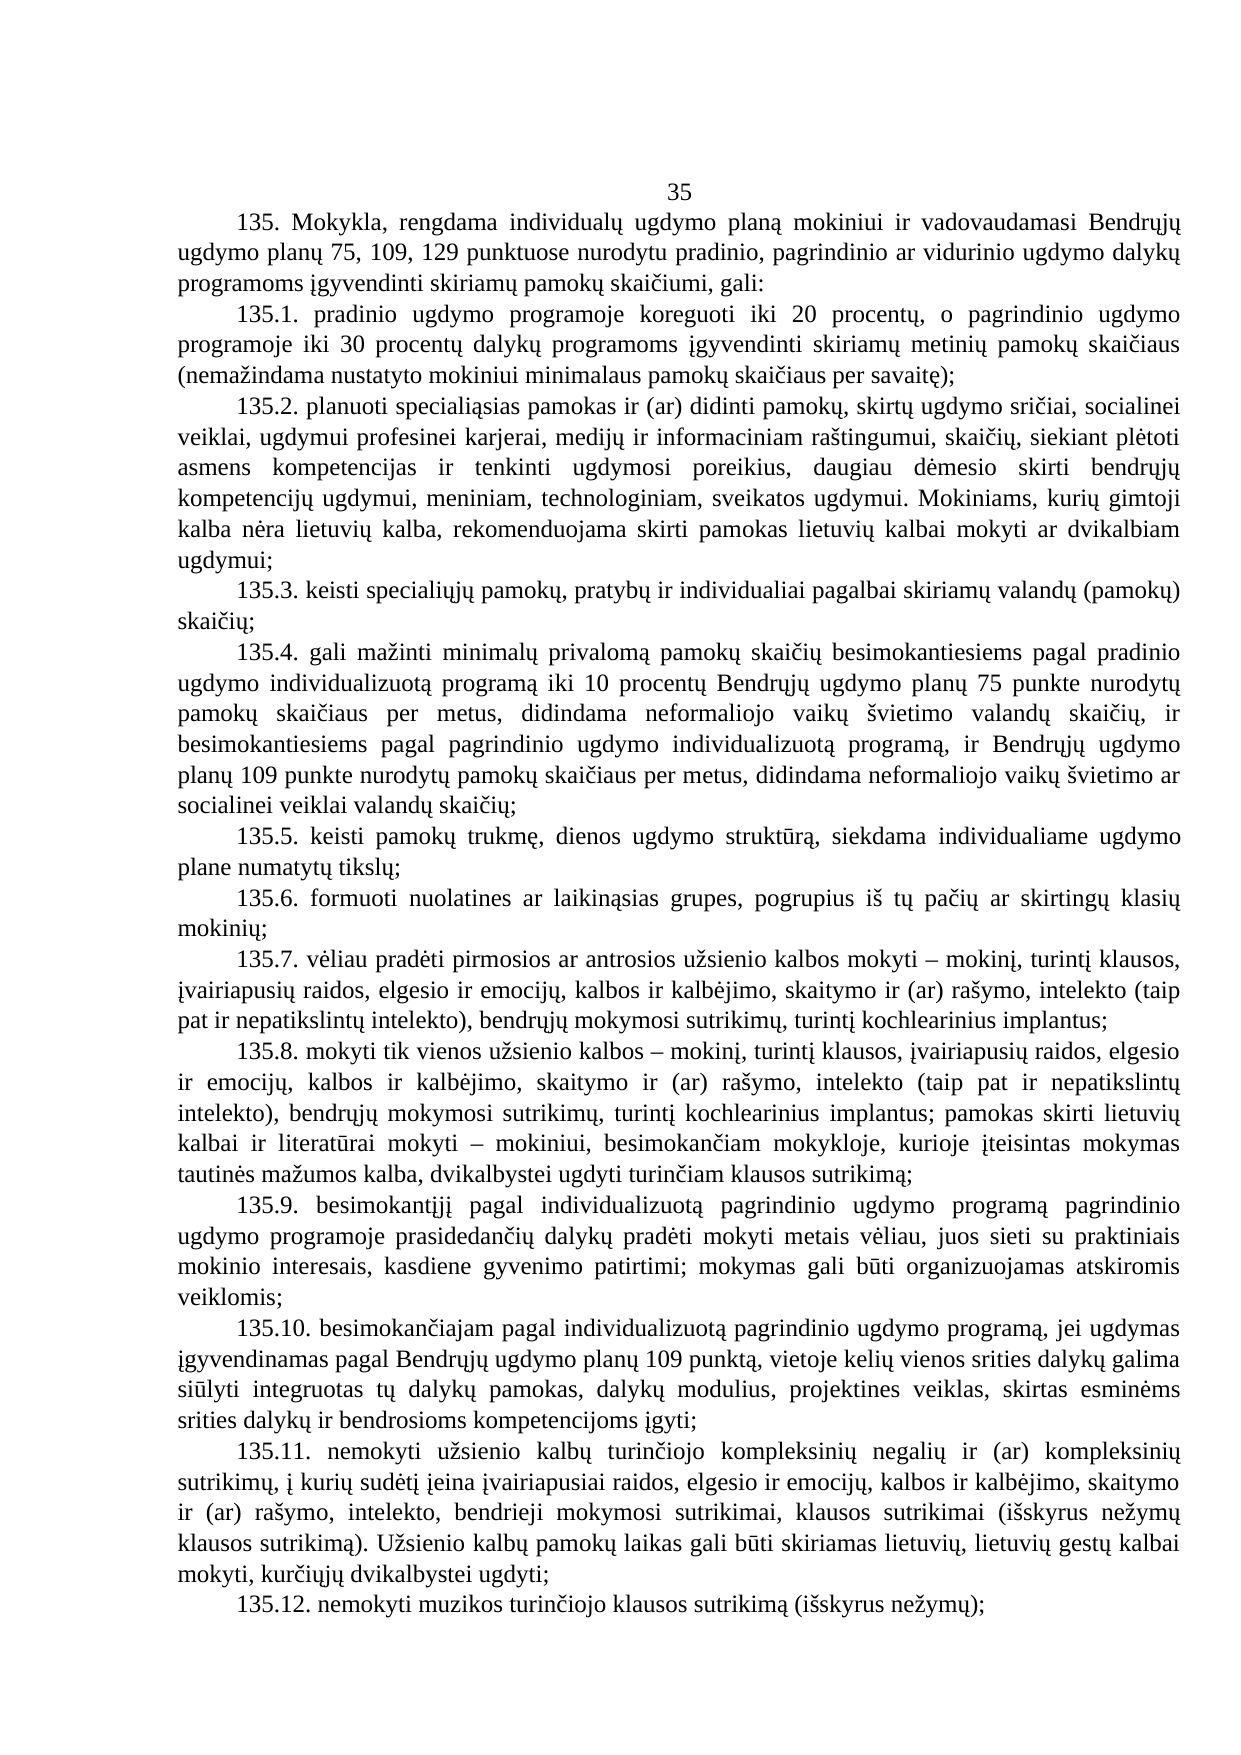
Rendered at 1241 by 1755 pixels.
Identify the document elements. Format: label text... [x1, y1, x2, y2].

text 135.4. gali mažinti minimalų privalomą pamokų skaičių besimokantiesiems pagal pradinio ugdymo individualizuotą programą iki 10 procentų Bendrųjų ugdymo planų 75 punkte nurodytų pamokų skaičiaus per metus, didindama neformaliojo vaikų švietimo valandų skaičių, ir besimokantiesiems pagal pagrindinio ugdymo individualizuotą programą, ir Bendrųjų ugdymo planų 109 punkte nurodytų pamokų skaičiaus per metus, didindama neformaliojo vaikų švietimo ar socialinei veiklai valandų skaičių; [177, 637, 1181, 819]
text 135. Mokykla, rengdama individualų ugdymo planą mokiniui ir vadovaudamasi Bendrųjų ugdymo planų 75, 109, 129 punktuose nurodytu pradinio, pagrindinio ar vidurinio ugdymo dalykų programoms įgyvendinti skiriamų pamokų skaičiumi, gali: [177, 207, 1181, 297]
text 135.6. formuoti nuolatines ar laikinąsias grupes, pogrupius iš tų pačių ar skirtingų klasių mokinių; [177, 883, 1181, 942]
text 135.5. keisti pamokų trukmę, dienos ugdymo struktūrą, siekdama individualiame ugdymo plane numatytų tikslų; [177, 821, 1181, 881]
text 135.10. besimokančiajam pagal individualizuotą pagrindinio ugdymo programą, jei ugdymas įgyvendinamas pagal Bendrųjų ugdymo planų 109 punktą, vietoje kelių vienos srities dalykų galima siūlyti integruotas tų dalykų pamokas, dalykų modulius, projektines veiklas, skirtas esminėms srities dalykų ir bendrosioms kompetencijoms įgyti; [177, 1313, 1181, 1434]
text 135.7. vėliau pradėti pirmosios ar antrosios užsienio kalbos mokyti – mokinį, turintį klausos, įvairiapusių raidos, elgesio ir emocijų, kalbos ir kalbėjimo, skaitymo ir (ar) rašymo, intelekto (taip pat ir nepatikslintų intelekto), bendrųjų mokymosi sutrikimų, turintį kochlearinius implantus; [177, 944, 1181, 1034]
text 135.8. mokyti tik vienos užsienio kalbos – mokinį, turintį klausos, įvairiapusių raidos, elgesio ir emocijų, kalbos ir kalbėjimo, skaitymo ir (ar) rašymo, intelekto (taip pat ir nepatikslintų intelekto), bendrųjų mokymosi sutrikimų, turintį kochlearinius implantus; pamokas skirti lietuvių kalbai ir literatūrai mokyti – mokiniui, besimokančiam mokykloje, kurioje įteisintas mokymas tautinės mažumos kalba, dvikalbystei ugdyti turinčiam klausos sutrikimą; [177, 1036, 1181, 1188]
text 135.3. keisti specialiųjų pamokų, pratybų ir individualiai pagalbai skiriamų valandų (pamokų) skaičių; [177, 575, 1181, 635]
text 135.9. besimokantįjį pagal individualizuotą pagrindinio ugdymo programą pagrindinio ugdymo programoje prasidedančių dalykų pradėti mokyti metais vėliau, juos sieti su praktiniais mokinio interesais, kasdiene gyvenimo patirtimi; mokymas gali būti organizuojamas atskiromis veiklomis; [177, 1190, 1181, 1311]
text 135.12. nemokyti muzikos turinčiojo klausos sutrikimą (išskyrus nežymų); [177, 1589, 1181, 1618]
text 135.2. planuoti specialiąsias pamokas ir (ar) didinti pamokų, skirtų ugdymo sričiai, socialinei veiklai, ugdymui profesinei karjerai, medijų ir informaciniam raštingumui, skaičių, siekiant plėtoti asmens kompetencijas ir tenkinti ugdymosi poreikius, daugiau dėmesio skirti bendrųjų kompetencijų ugdymui, meniniam, technologiniam, sveikatos ugdymui. Mokiniams, kurių gimtoji kalba nėra lietuvių kalba, rekomenduojama skirti pamokas lietuvių kalbai mokyti ar dvikalbiam ugdymui; [177, 391, 1181, 573]
text 135.1. pradinio ugdymo programoje koreguoti iki 20 procentų, o pagrindinio ugdymo programoje iki 30 procentų dalykų programoms įgyvendinti skiriamų metinių pamokų skaičiaus (nemažindama nustatyto mokiniui minimalaus pamokų skaičiaus per savaitę); [177, 299, 1181, 389]
text 135.11. nemokyti užsienio kalbų turinčiojo kompleksinių negalių ir (ar) kompleksinių sutrikimų, į kurių sudėtį įeina įvairiapusiai raidos, elgesio ir emocijų, kalbos ir kalbėjimo, skaitymo ir (ar) rašymo, intelekto, bendrieji mokymosi sutrikimai, klausos sutrikimai (išskyrus nežymų klausos sutrikimą). Užsienio kalbų pamokų laikas gali būti skiriamas lietuvių, lietuvių gestų kalbai mokyti, kurčiųjų dvikalbystei ugdyti; [177, 1436, 1181, 1587]
